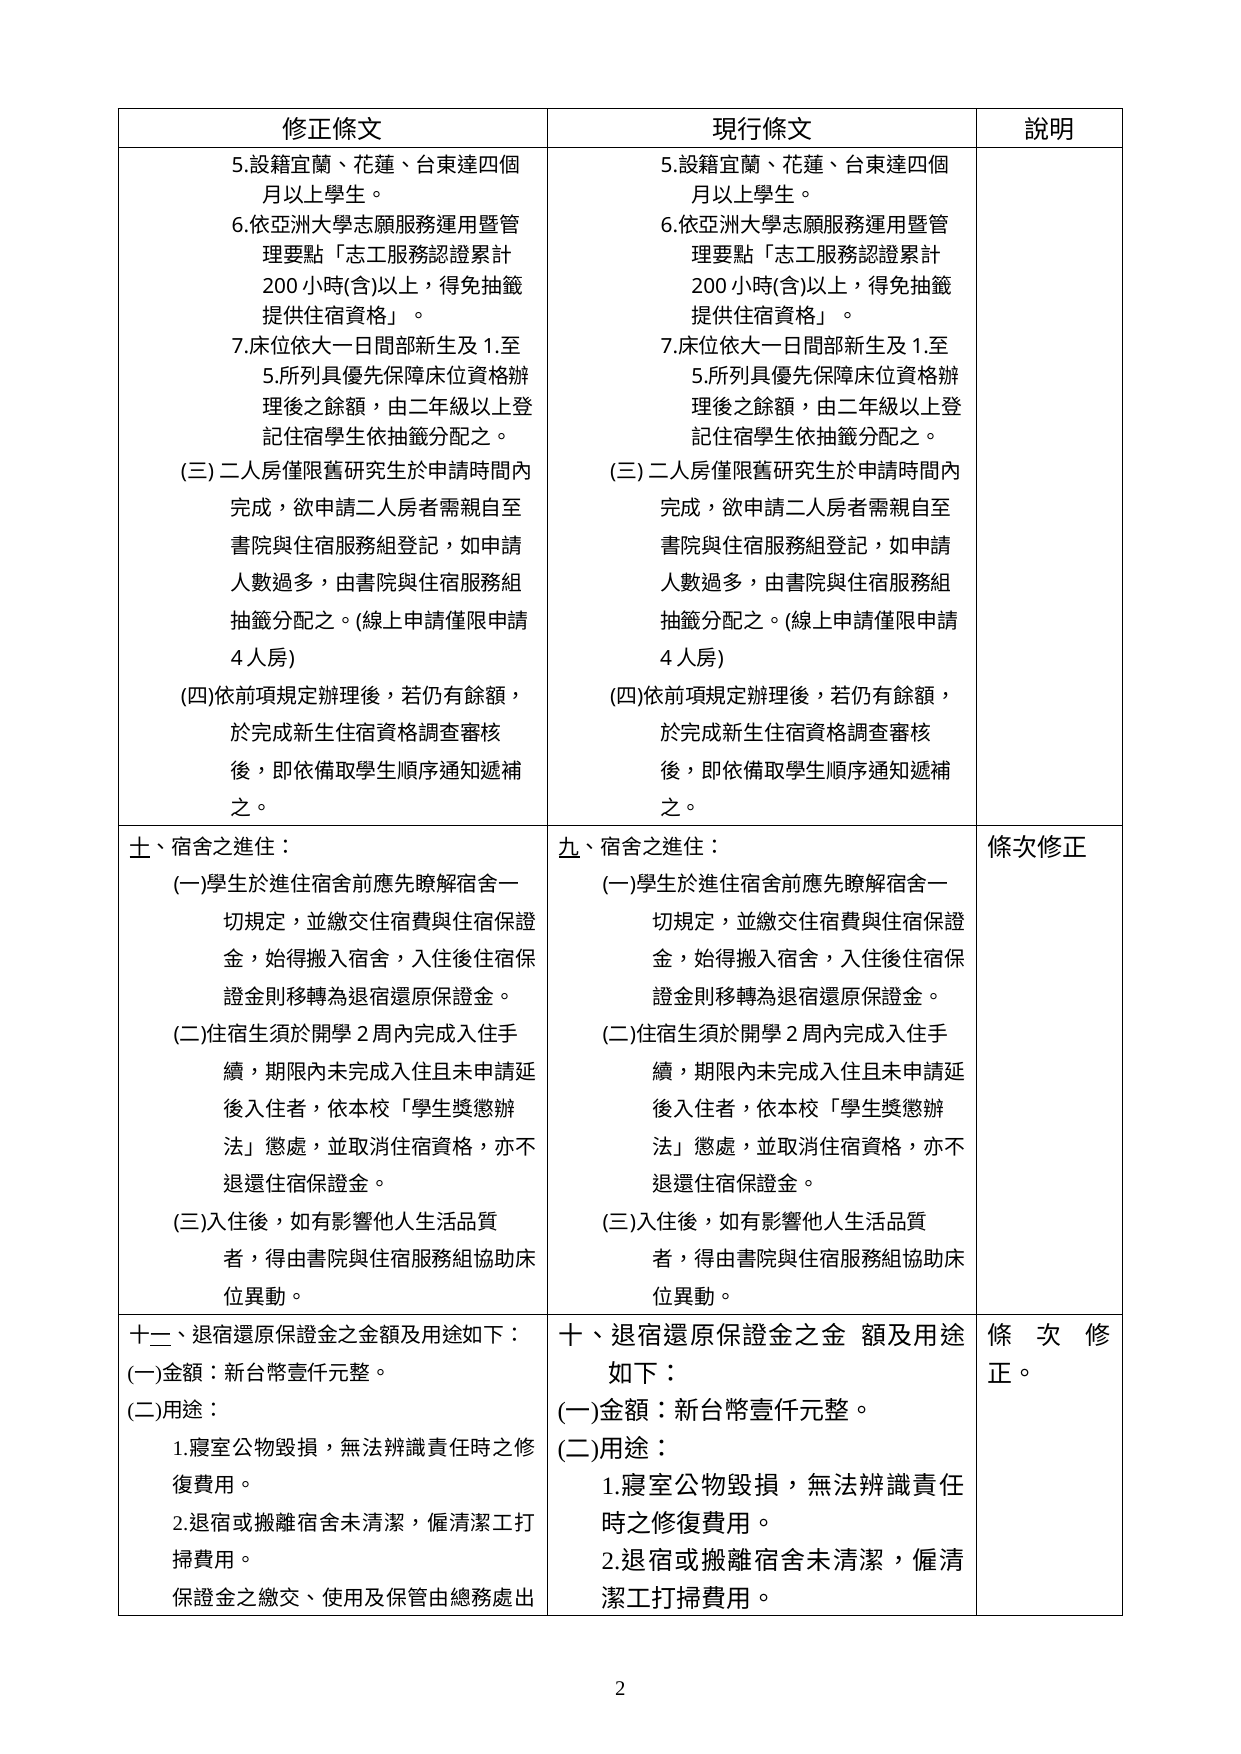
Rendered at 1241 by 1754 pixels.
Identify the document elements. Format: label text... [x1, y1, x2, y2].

table_cell [977, 148, 1122, 825]
table_cell 5.設籍宜蘭、花蓮、台東達四個月以上學生。 6.依亞洲大學志願服務運用暨管理要點「志工服務認證累計200小時(含)以上，得免抽籤提供住宿資格」。 7.床位依大一日間部新生及1.至5.所列具優先保障床位資格辦理後之餘額，由二年級以上登記住宿學生依抽籤分配之。 (三) 二人房僅限舊研究生於申請時間內完成，欲申請二人房者需親自至書院與住宿服務組登記，如申請人數過多，由書院與住宿服務組抽籤分配之。(線上申請僅限申請4人房) (四)依前項規定辦理後，若仍有餘額，於完成新生住宿資格調查審核後，即依備取學生順序通知遞補之。 [548, 148, 976, 825]
table_header 說明 [977, 109, 1122, 147]
table_cell 條次修正。 [977, 1315, 1122, 1615]
table_header 現行條文 [548, 109, 976, 147]
table_cell 5.設籍宜蘭、花蓮、台東達四個月以上學生。 6.依亞洲大學志願服務運用暨管理要點「志工服務認證累計200小時(含)以上，得免抽籤提供住宿資格」。 7.床位依大一日間部新生及1.至5.所列具優先保障床位資格辦理後之餘額，由二年級以上登記住宿學生依抽籤分配之。 (三) 二人房僅限舊研究生於申請時間內完成，欲申請二人房者需親自至書院與住宿服務組登記，如申請人數過多，由書院與住宿服務組抽籤分配之。(線上申請僅限申請4人房) (四)依前項規定辦理後，若仍有餘額，於完成新生住宿資格調查審核後，即依備取學生順序通知遞補之。 [119, 148, 547, 825]
table_cell 九、宿舍之進住： (一)學生於進住宿舍前應先瞭解宿舍一切規定，並繳交住宿費與住宿保證金，始得搬入宿舍，入住後住宿保證金則移轉為退宿還原保證金。 (二)住宿生須於開學2周內完成入住手續，期限內未完成入住且未申請延後入住者，依本校「學生獎懲辦法」懲處，並取消住宿資格，亦不退還住宿保證金。 (三)入住後，如有影響他人生活品質者，得由書院與住宿服務組協助床位異動。 [548, 826, 976, 1314]
table_cell 條次修正 [977, 826, 1122, 1314]
table_cell 十、宿舍之進住： (一)學生於進住宿舍前應先瞭解宿舍一切規定，並繳交住宿費與住宿保證金，始得搬入宿舍，入住後住宿保證金則移轉為退宿還原保證金。 (二)住宿生須於開學2周內完成入住手續，期限內未完成入住且未申請延後入住者，依本校「學生獎懲辦法」懲處，並取消住宿資格，亦不退還住宿保證金。 (三)入住後，如有影響他人生活品質者，得由書院與住宿服務組協助床位異動。 [119, 826, 547, 1314]
table_header 修正條文 [119, 109, 547, 147]
table_cell 十、退宿還原保證金之金 額及用途如下： (一)金額：新台幣壹仟元整。 (二)用途： 1.寢室公物毀損，無法辨識責任時之修復費用。 2.退宿或搬離宿舍未清潔，僱清潔工打掃費用。 [548, 1315, 976, 1615]
table_cell 十一、退宿還原保證金之金額及用途如下： (一)金額：新台幣壹仟元整。 (二)用途： 1.寢室公物毀損，無法辨識責任時之修復費用。 2.退宿或搬離宿舍未清潔，僱清潔工打掃費用。 保證金之繳交、使用及保管由總務處出 [119, 1315, 547, 1615]
